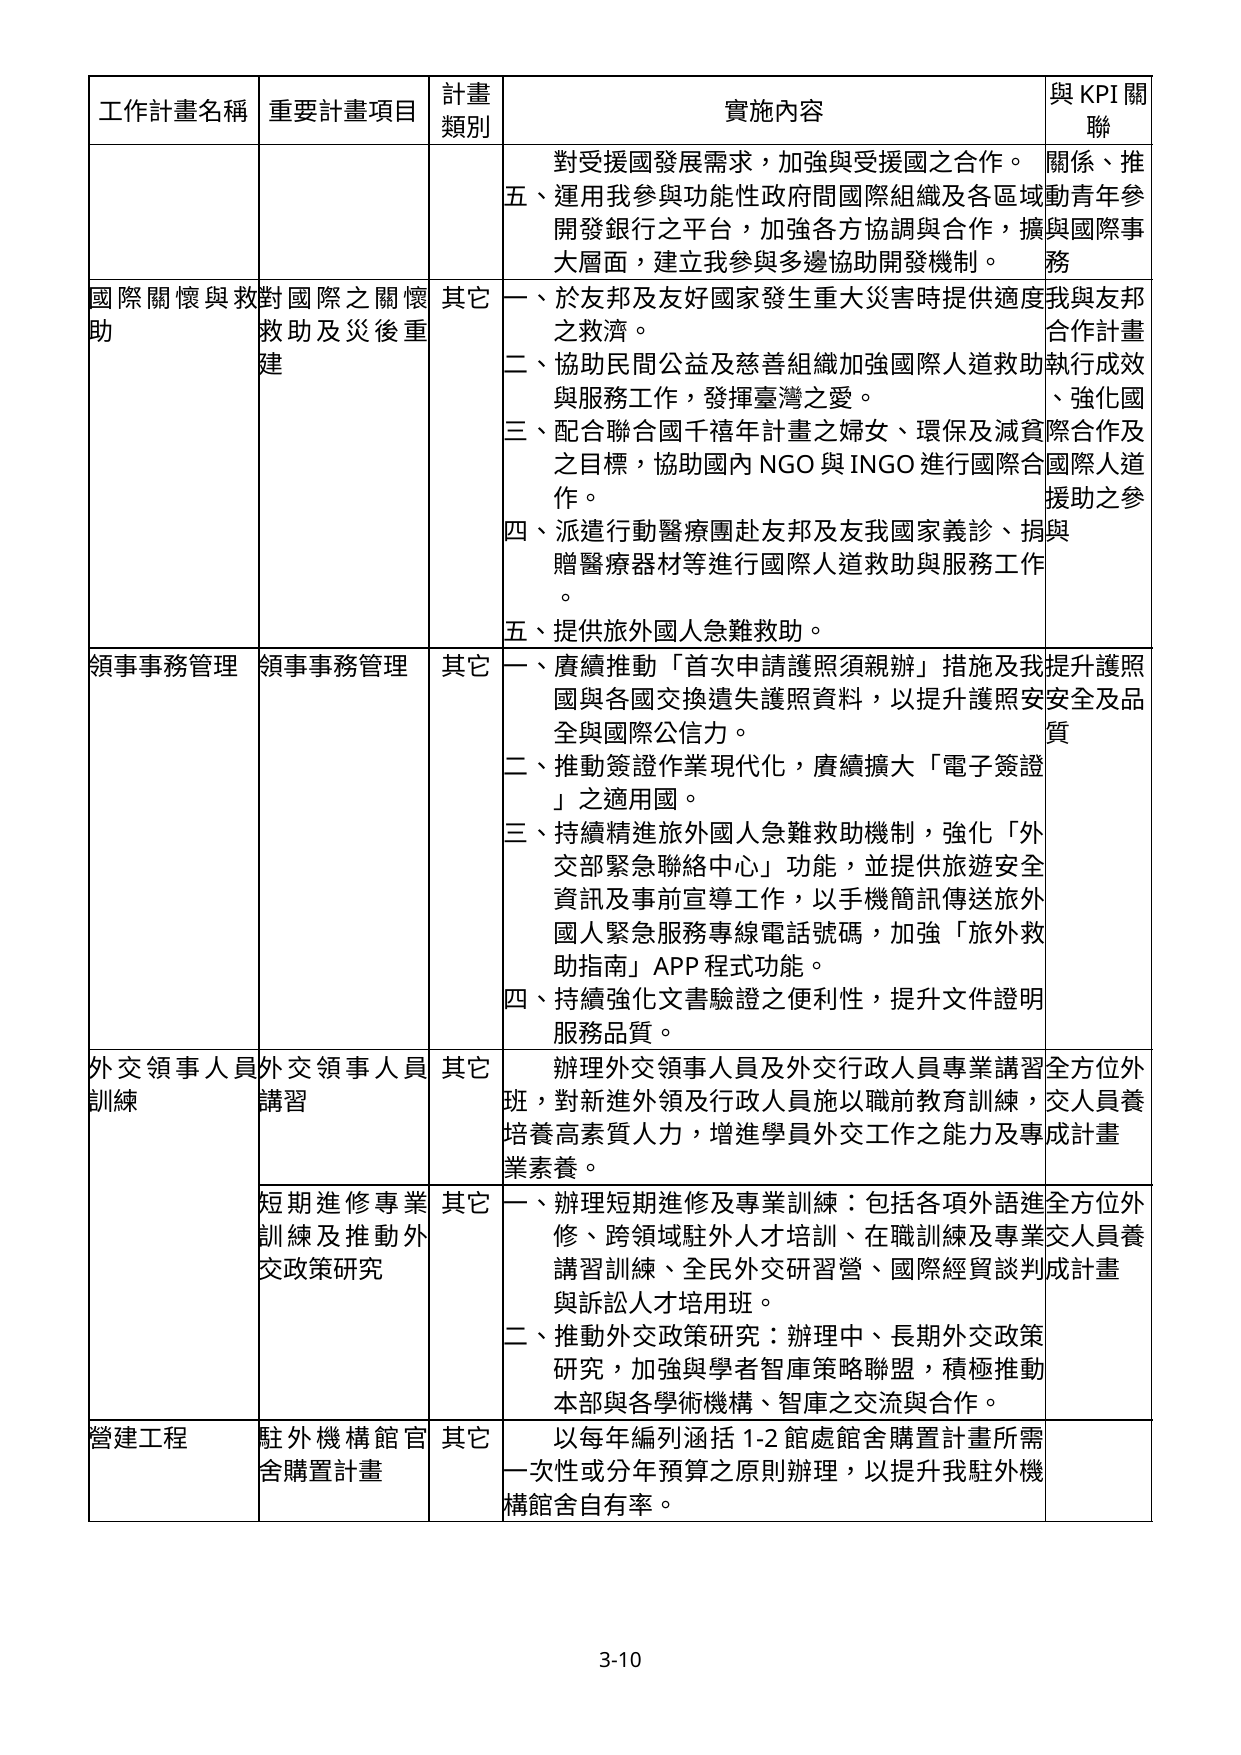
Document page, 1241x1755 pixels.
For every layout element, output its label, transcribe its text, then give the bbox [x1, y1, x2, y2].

table_header 與KPI關聯 [1046, 77, 1151, 143]
table_cell [90, 145, 258, 278]
table_cell 全方位外交人員養成計畫 [1046, 1050, 1151, 1184]
table_cell 外交領事人員講習 [260, 1050, 428, 1184]
table_cell [260, 145, 428, 278]
table_cell 其它 [430, 280, 502, 647]
table_cell 領事事務管理 [260, 649, 428, 1049]
table_cell [430, 145, 502, 278]
table_cell 營建工程 [90, 1421, 258, 1521]
table_cell 對受援國發展需求，加強與受援國之合作。 五、運用我參與功能性政府間國際組織及各區域開發銀行之平台，加強各方協調與合作，擴大層面，建立我參與多邊協助開發機制。 [504, 145, 1045, 278]
table_cell 一、於友邦及友好國家發生重大災害時提供適度之救濟。 二、協助民間公益及慈善組織加強國際人道救助與服務工作，發揮臺灣之愛。 三、配合聯合國千禧年計畫之婦女、環保及減貧之目標，協助國內NGO與INGO進行國際合作。 四、派遣行動醫療團赴友邦及友我國家義診、捐贈醫療器材等進行國際人道救助與服務工作。 五、提供旅外國人急難救助。 [504, 280, 1045, 647]
table_cell 關係、推動青年參與國際事務 [1046, 145, 1151, 278]
table_header 重要計畫項目 [260, 77, 428, 143]
table_cell 一、賡續推動「首次申請護照須親辦」措施及我國與各國交換遺失護照資料，以提升護照安全與國際公信力。 二、推動簽證作業現代化，賡續擴大「電子簽證」之適用國。 三、持續精進旅外國人急難救助機制，強化「外交部緊急聯絡中心」功能，並提供旅遊安全資訊及事前宣導工作，以手機簡訊傳送旅外國人緊急服務專線電話號碼，加強「旅外救助指南」APP程式功能。 四、持續強化文書驗證之便利性，提升文件證明服務品質。 [504, 649, 1045, 1049]
table_cell 提升護照安全及品質 [1046, 649, 1151, 1049]
table_header 實施內容 [504, 77, 1045, 143]
table_cell [1046, 1421, 1151, 1521]
table_cell 對國際之關懷救助及災後重建 [260, 280, 428, 647]
table_cell 國際關懷與救助 [90, 280, 258, 647]
table_cell 其它 [430, 649, 502, 1049]
table_cell 全方位外交人員養成計畫 [1046, 1186, 1151, 1419]
table_cell 我與友邦合作計畫執行成效、強化國際合作及國際人道援助之參與 [1046, 280, 1151, 647]
table_cell 領事事務管理 [90, 649, 258, 1049]
table_cell 其它 [430, 1186, 502, 1419]
table_cell 辦理外交領事人員及外交行政人員專業講習班，對新進外領及行政人員施以職前教育訓練，培養高素質人力，增進學員外交工作之能力及專業素養。 [504, 1050, 1045, 1184]
table_header 計畫類別 [430, 77, 502, 143]
table_cell 外交領事人員訓練 [90, 1050, 258, 1419]
table_header 工作計畫名稱 [90, 77, 258, 143]
table_cell 駐外機構館官舍購置計畫 [260, 1421, 428, 1521]
table_cell 以每年編列涵括1-2館處館舍購置計畫所需一次性或分年預算之原則辦理，以提升我駐外機構館舍自有率。 [504, 1421, 1045, 1521]
table_cell 其它 [430, 1050, 502, 1184]
table_cell 短期進修專業訓練及推動外交政策研究 [260, 1186, 428, 1419]
table_cell 一、辦理短期進修及專業訓練：包括各項外語進修、跨領域駐外人才培訓、在職訓練及專業講習訓練、全民外交研習營、國際經貿談判與訴訟人才培用班。 二、推動外交政策研究：辦理中、長期外交政策研究，加強與學者智庫策略聯盟，積極推動本部與各學術機構、智庫之交流與合作。 [504, 1186, 1045, 1419]
table_cell 其它 [430, 1421, 502, 1521]
